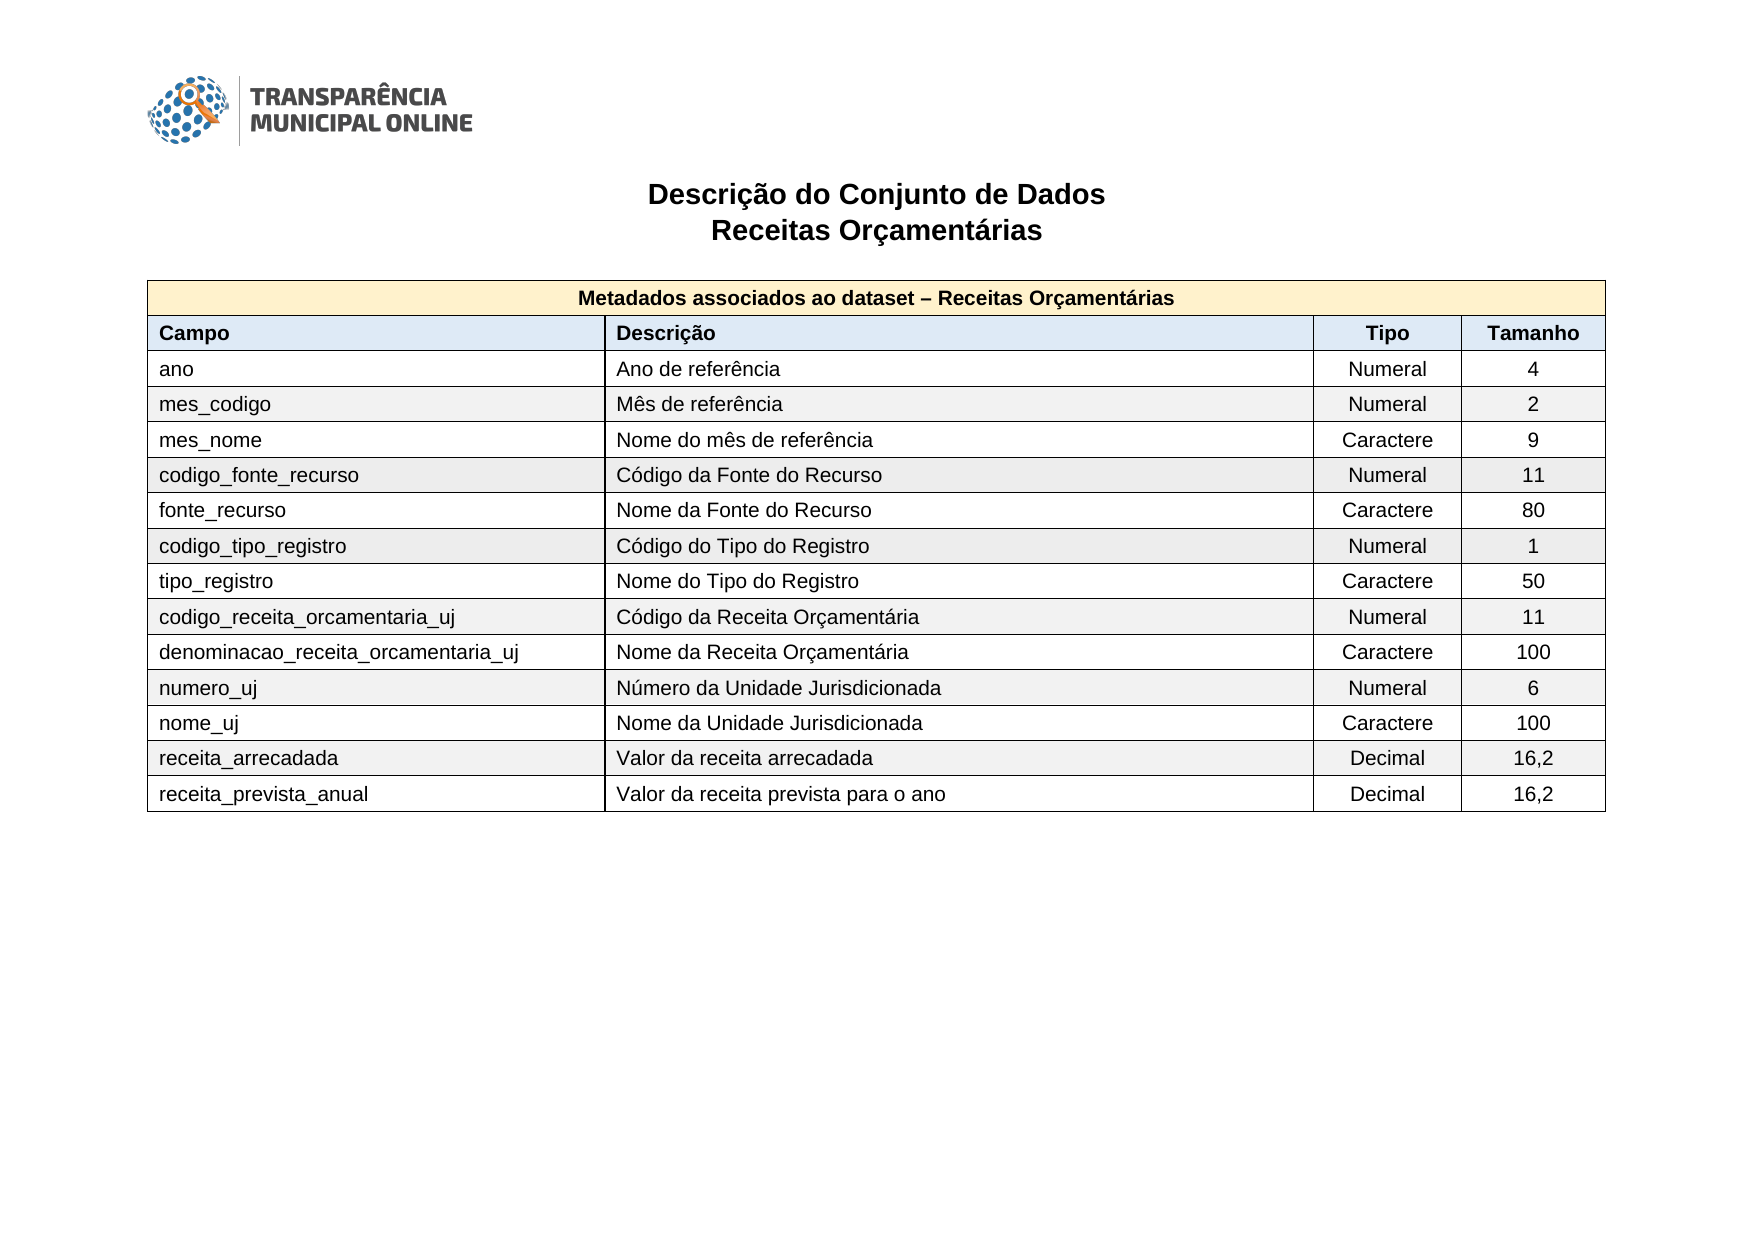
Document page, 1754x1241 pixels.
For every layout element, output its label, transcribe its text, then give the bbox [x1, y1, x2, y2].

table_header Metadados associados ao dataset – Receitas Orçamentárias [148, 281, 1605, 315]
table_cell Nome da Fonte do Recurso [606, 493, 1313, 527]
table_cell mes_nome [148, 422, 604, 457]
table_cell Numeral [1314, 387, 1461, 421]
table_cell Código da Receita Orçamentária [606, 599, 1313, 634]
table_cell receita_arrecadada [148, 741, 604, 775]
table_cell Ano de referência [606, 351, 1313, 386]
table_cell Numeral [1314, 670, 1461, 704]
table_cell Numeral [1314, 351, 1461, 386]
table_cell 100 [1462, 706, 1605, 740]
table_cell Nome da Unidade Jurisdicionada [606, 706, 1313, 740]
table_cell Numeral [1314, 599, 1461, 634]
table_cell Código do Tipo do Registro [606, 529, 1313, 563]
text Receitas Orçamentárias [148, 213, 1606, 247]
table_cell denominacao_receita_orcamentaria_uj [148, 635, 604, 669]
table_cell Caractere [1314, 706, 1461, 740]
table_cell 2 [1462, 387, 1605, 421]
table_cell Numeral [1314, 529, 1461, 563]
table_cell 80 [1462, 493, 1605, 527]
table_cell Tipo [1314, 316, 1461, 350]
table_cell nome_uj [148, 706, 604, 740]
table_cell 9 [1462, 422, 1605, 457]
table_cell 16,2 [1462, 741, 1605, 775]
table_cell 11 [1462, 458, 1605, 492]
table_cell 16,2 [1462, 776, 1605, 811]
table_cell Mês de referência [606, 387, 1313, 421]
table_cell Valor da receita prevista para o ano [606, 776, 1313, 811]
table_cell 4 [1462, 351, 1605, 386]
table_cell Nome do Tipo do Registro [606, 564, 1313, 598]
table_cell Caractere [1314, 635, 1461, 669]
table_cell Numeral [1314, 458, 1461, 492]
table_cell Caractere [1314, 422, 1461, 457]
table_cell Código da Fonte do Recurso [606, 458, 1313, 492]
table_cell fonte_recurso [148, 493, 604, 527]
table_cell Tamanho [1462, 316, 1605, 350]
table_cell 6 [1462, 670, 1605, 704]
table_cell numero_uj [148, 670, 604, 704]
table_cell Caractere [1314, 564, 1461, 598]
table_cell 50 [1462, 564, 1605, 598]
table_cell tipo_registro [148, 564, 604, 598]
table_cell Caractere [1314, 493, 1461, 527]
table_cell Número da Unidade Jurisdicionada [606, 670, 1313, 704]
table_cell Decimal [1314, 776, 1461, 811]
table_cell Campo [148, 316, 604, 350]
table_cell Nome do mês de referência [606, 422, 1313, 457]
table_cell codigo_fonte_recurso [148, 458, 604, 492]
table_cell Decimal [1314, 741, 1461, 775]
table_cell mes_codigo [148, 387, 604, 421]
table_cell codigo_tipo_registro [148, 529, 604, 563]
table_cell Descrição [606, 316, 1313, 350]
table_cell Valor da receita arrecadada [606, 741, 1313, 775]
table_cell codigo_receita_orcamentaria_uj [148, 599, 604, 634]
table_cell Nome da Receita Orçamentária [606, 635, 1313, 669]
table_cell 1 [1462, 529, 1605, 563]
table_cell 100 [1462, 635, 1605, 669]
table_cell 11 [1462, 599, 1605, 634]
table_cell receita_prevista_anual [148, 776, 604, 811]
table_cell ano [148, 351, 604, 386]
text Descrição do Conjunto de Dados [148, 177, 1606, 211]
